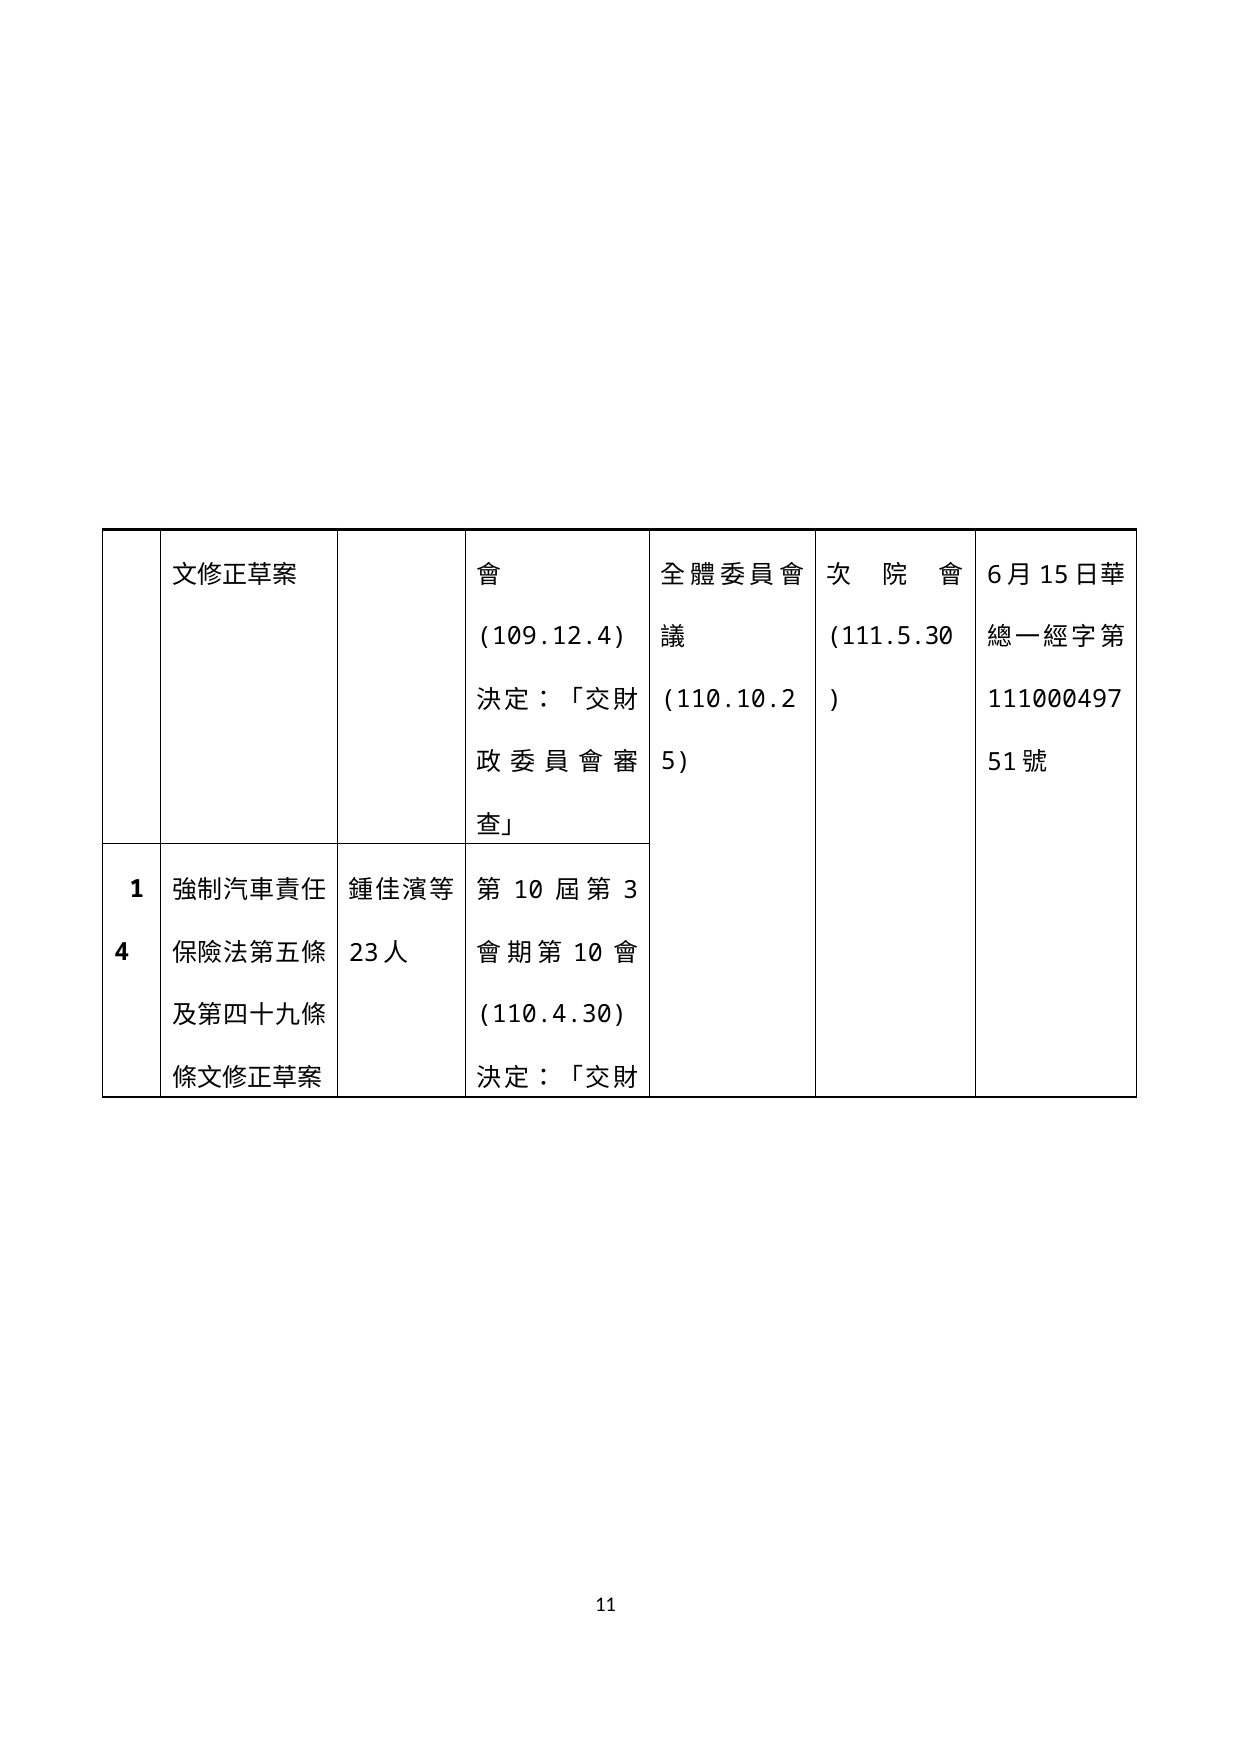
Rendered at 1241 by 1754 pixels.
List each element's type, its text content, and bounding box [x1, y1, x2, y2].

table_cell 次院會(111.5.30) [816, 531, 975, 1096]
table_cell [103, 844, 160, 1096]
table_cell 會(109.12.4)決定：「交財政委員會審查」 [466, 531, 649, 843]
table_cell 6月15日華總一經字第11100049751號 [976, 531, 1136, 1096]
table_cell 文修正草案 [161, 531, 337, 843]
table_cell 全體委員會議(110.10.25) [650, 531, 815, 1096]
table_cell [103, 531, 160, 843]
table_cell 第10屆第3會期第10會(110.4.30)決定：「交財 [466, 844, 649, 1096]
table_cell 強制汽車責任保險法第五條及第四十九條條文修正草案 [161, 844, 337, 1096]
table_cell 鍾佳濱等23人 [338, 844, 465, 1096]
table_cell [338, 531, 465, 843]
